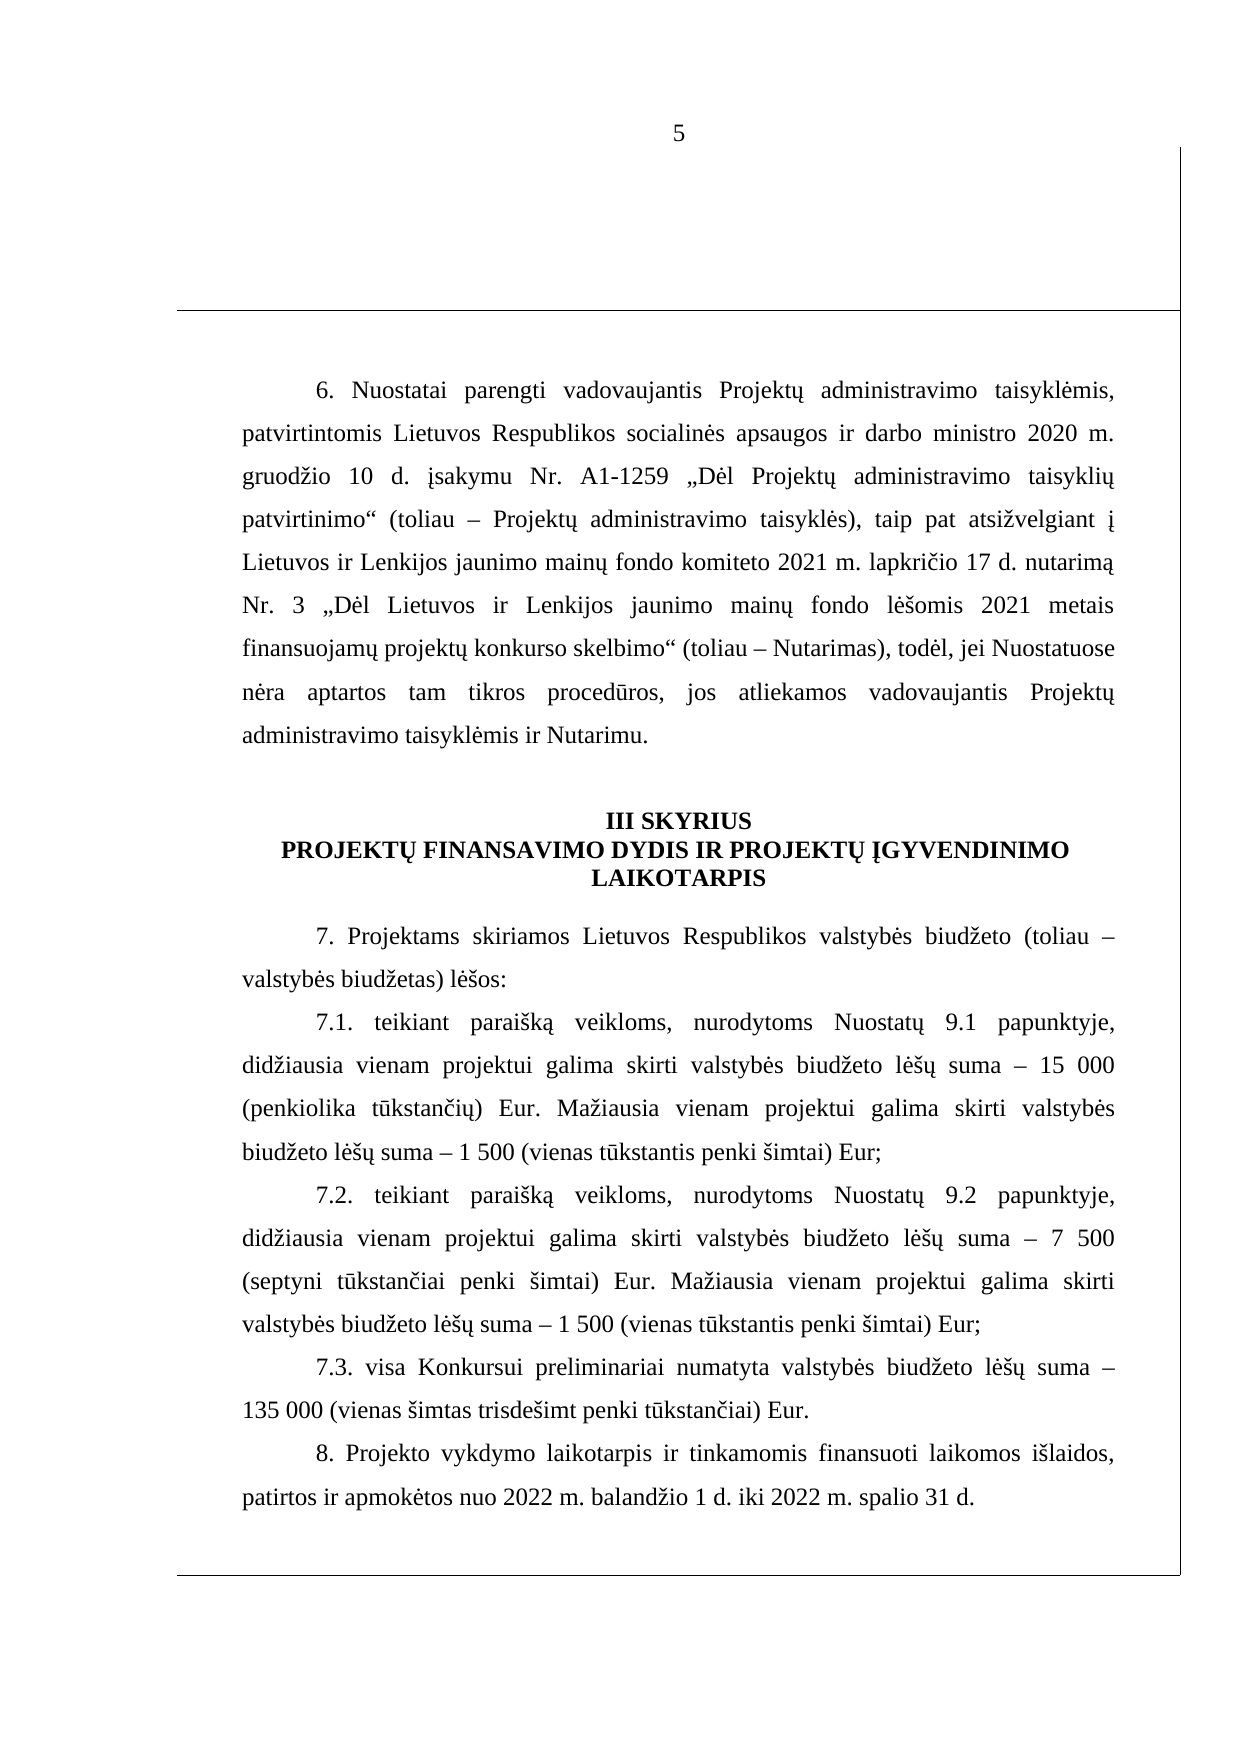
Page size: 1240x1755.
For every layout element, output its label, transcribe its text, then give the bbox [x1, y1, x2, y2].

text 8. Projekto vykdymo laikotarpis ir tinkamomis finansuoti laikomos išlaidos, patirtos ir apmokėtos nuo 2022 m. balandžio 1 d. iki 2022 m. spalio 31 d. [177, 1374, 1180, 1575]
text 7.2. teikiant paraišką veikloms, nurodytoms Nuostatų 9.2 papunktyje, didžiausia vienam projektui galima skirti valstybės biudžeto lėšų suma – 7 500 (septyni tūkstančiai penki šimtai) Eur. Mažiausia vienam projektui galima skirti valstybės biudžeto lėšų suma – 1 500 (vienas tūkstantis penki šimtai) Eur; [177, 1115, 1180, 1288]
text 6. Nuostatai parengti vadovaujantis Projektų administravimo taisyklėmis, patvirtintomis Lietuvos Respublikos socialinės apsaugos ir darbo ministro 2020 m. gruodžio 10 d. įsakymu Nr. A1-1259 „Dėl Projektų administravimo taisyklių patvirtinimo“ (toliau – Projektų administravimo taisyklės), taip pat atsižvelgiant į Lietuvos ir Lenkijos jaunimo mainų fondo komiteto 2021 m. lapkričio 17 d. nutarimą Nr. 3 „Dėl Lietuvos ir Lenkijos jaunimo mainų fondo lėšomis 2021 metais finansuojamų projektų konkurso skelbimo“ (toliau – Nutarimas), todėl, jei Nuostatuose nėra aptartos tam tikros procedūros, jos atliekamos vadovaujantis Projektų administravimo taisyklėmis ir Nutarimu. [177, 310, 1180, 741]
text III SKYRIUS [177, 741, 1180, 835]
text PROJEKTŲ FINANSAVIMO DYDIS IR PROJEKTŲ ĮGYVENDINIMO [177, 835, 1180, 863]
text 7.3. visa Konkursui preliminariai numatyta valstybės biudžeto lėšų suma – 135 000 (vienas šimtas trisdešimt penki tūkstančiai) Eur. [177, 1288, 1180, 1374]
text 7.1. teikiant paraišką veikloms, nurodytoms Nuostatų 9.1 papunktyje, didžiausia vienam projektui galima skirti valstybės biudžeto lėšų suma – 15 000 (penkiolika tūkstančių) Eur. Mažiausia vienam projektui galima skirti valstybės biudžeto lėšų suma – 1 500 (vienas tūkstantis penki šimtai) Eur; [177, 943, 1180, 1115]
text LAIKOTARPIS [177, 863, 1180, 892]
text 7. Projektams skiriamos Lietuvos Respublikos valstybės biudžeto (toliau – valstybės biudžetas) lėšos: [177, 921, 1180, 943]
